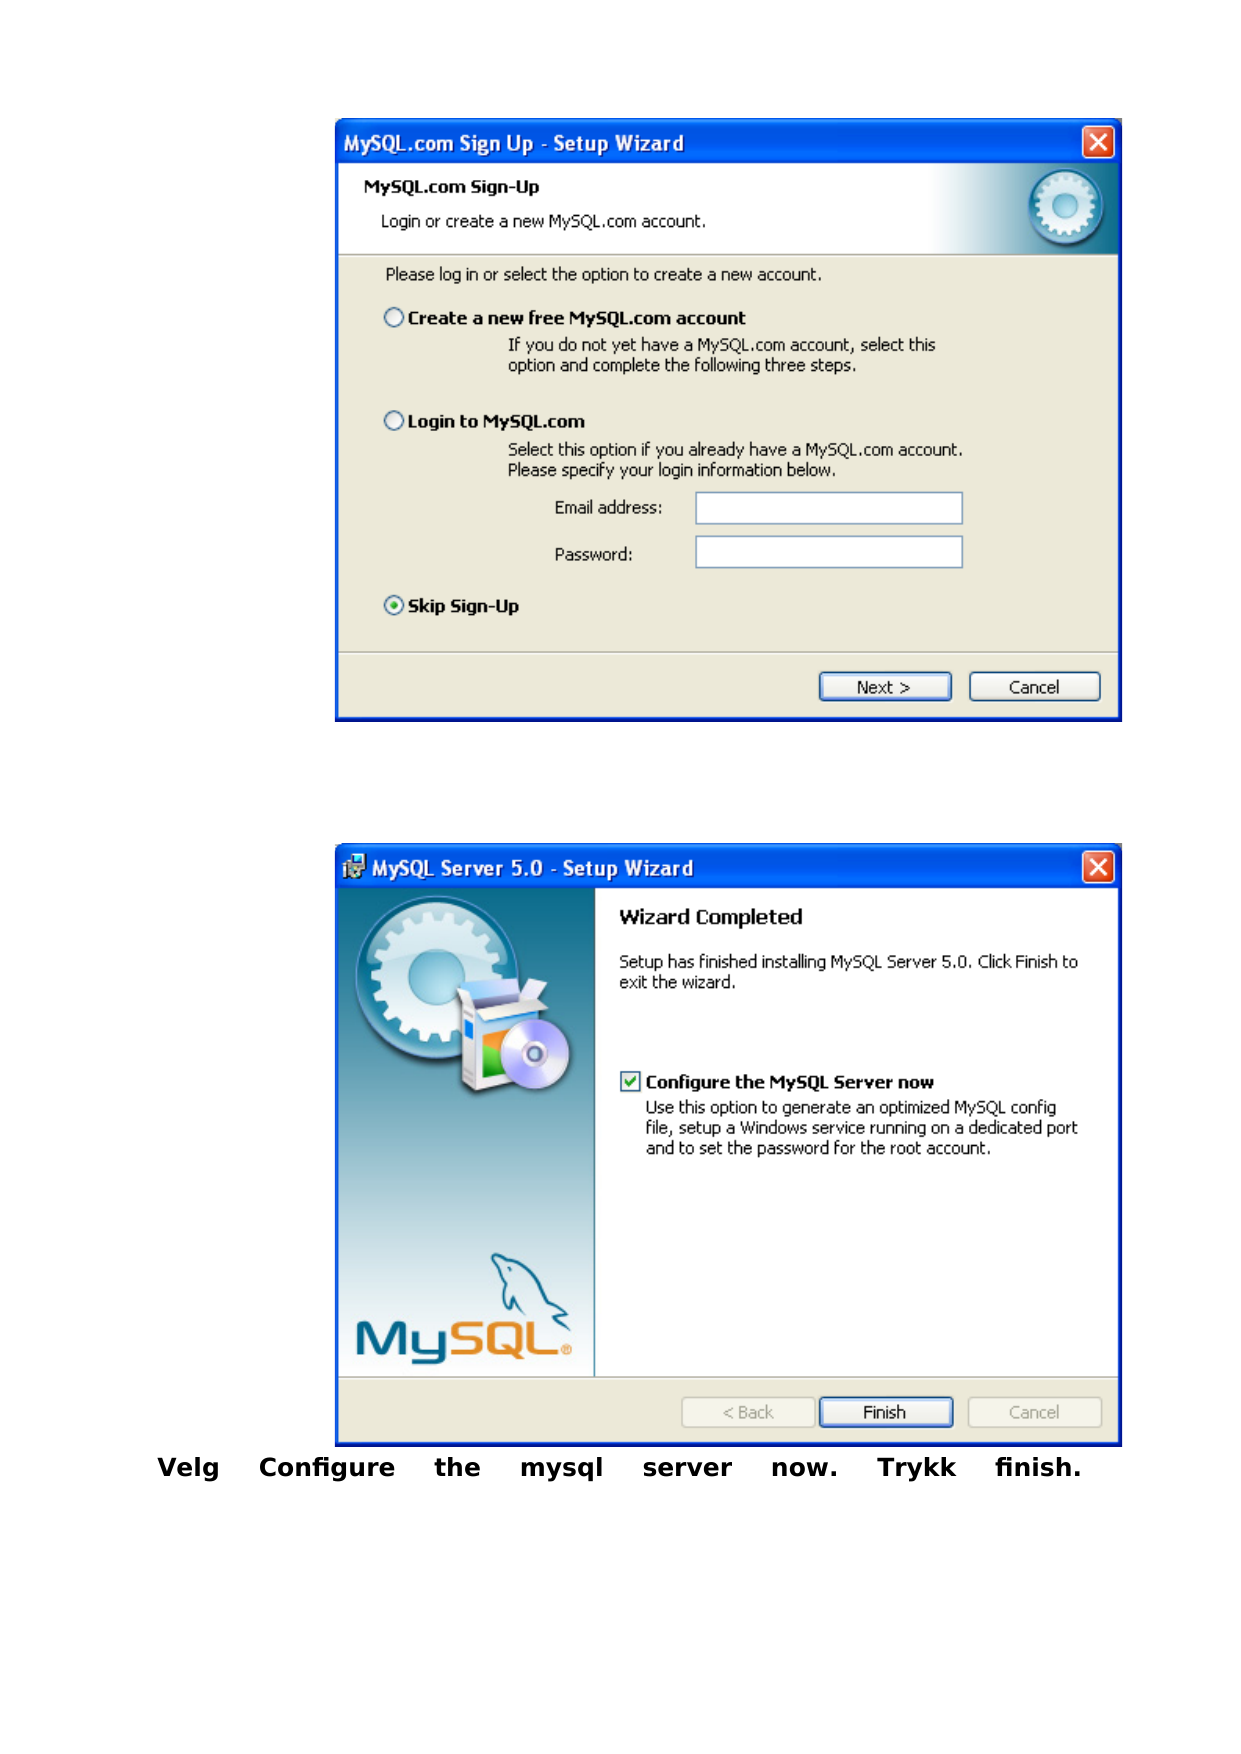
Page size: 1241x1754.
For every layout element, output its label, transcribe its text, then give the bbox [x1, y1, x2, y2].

picture [334, 118, 1123, 722]
text Du vil se følgende skjermerbilder ved installasjon av MySQL. Du skal hele tiden velge de alternativene som bildene her viser. Velg Configure the mysql server now. Trykk finish. Velg et databasepassord. Dette skal du taste inn når brikkesys startes etterpå! Trykk ok Feilsituasjoner Om feil skulle oppstå under installasjonen av MySQL, løses de ofte ved at man avinstallerer MySQL og installerer på nytt. Om dette ikke hjelper har det vist seg at det kan hjelpe å avinstallere MySQL, slette MYSQL-mappa fra harddisken (pass på å ta backup av data-mappa hvis du har data du vil ta vare på), og så installere på nytt til en annen mappe på harddisken enn forrige gang. [118, 118, 1122, 1569]
picture [334, 843, 1123, 1447]
